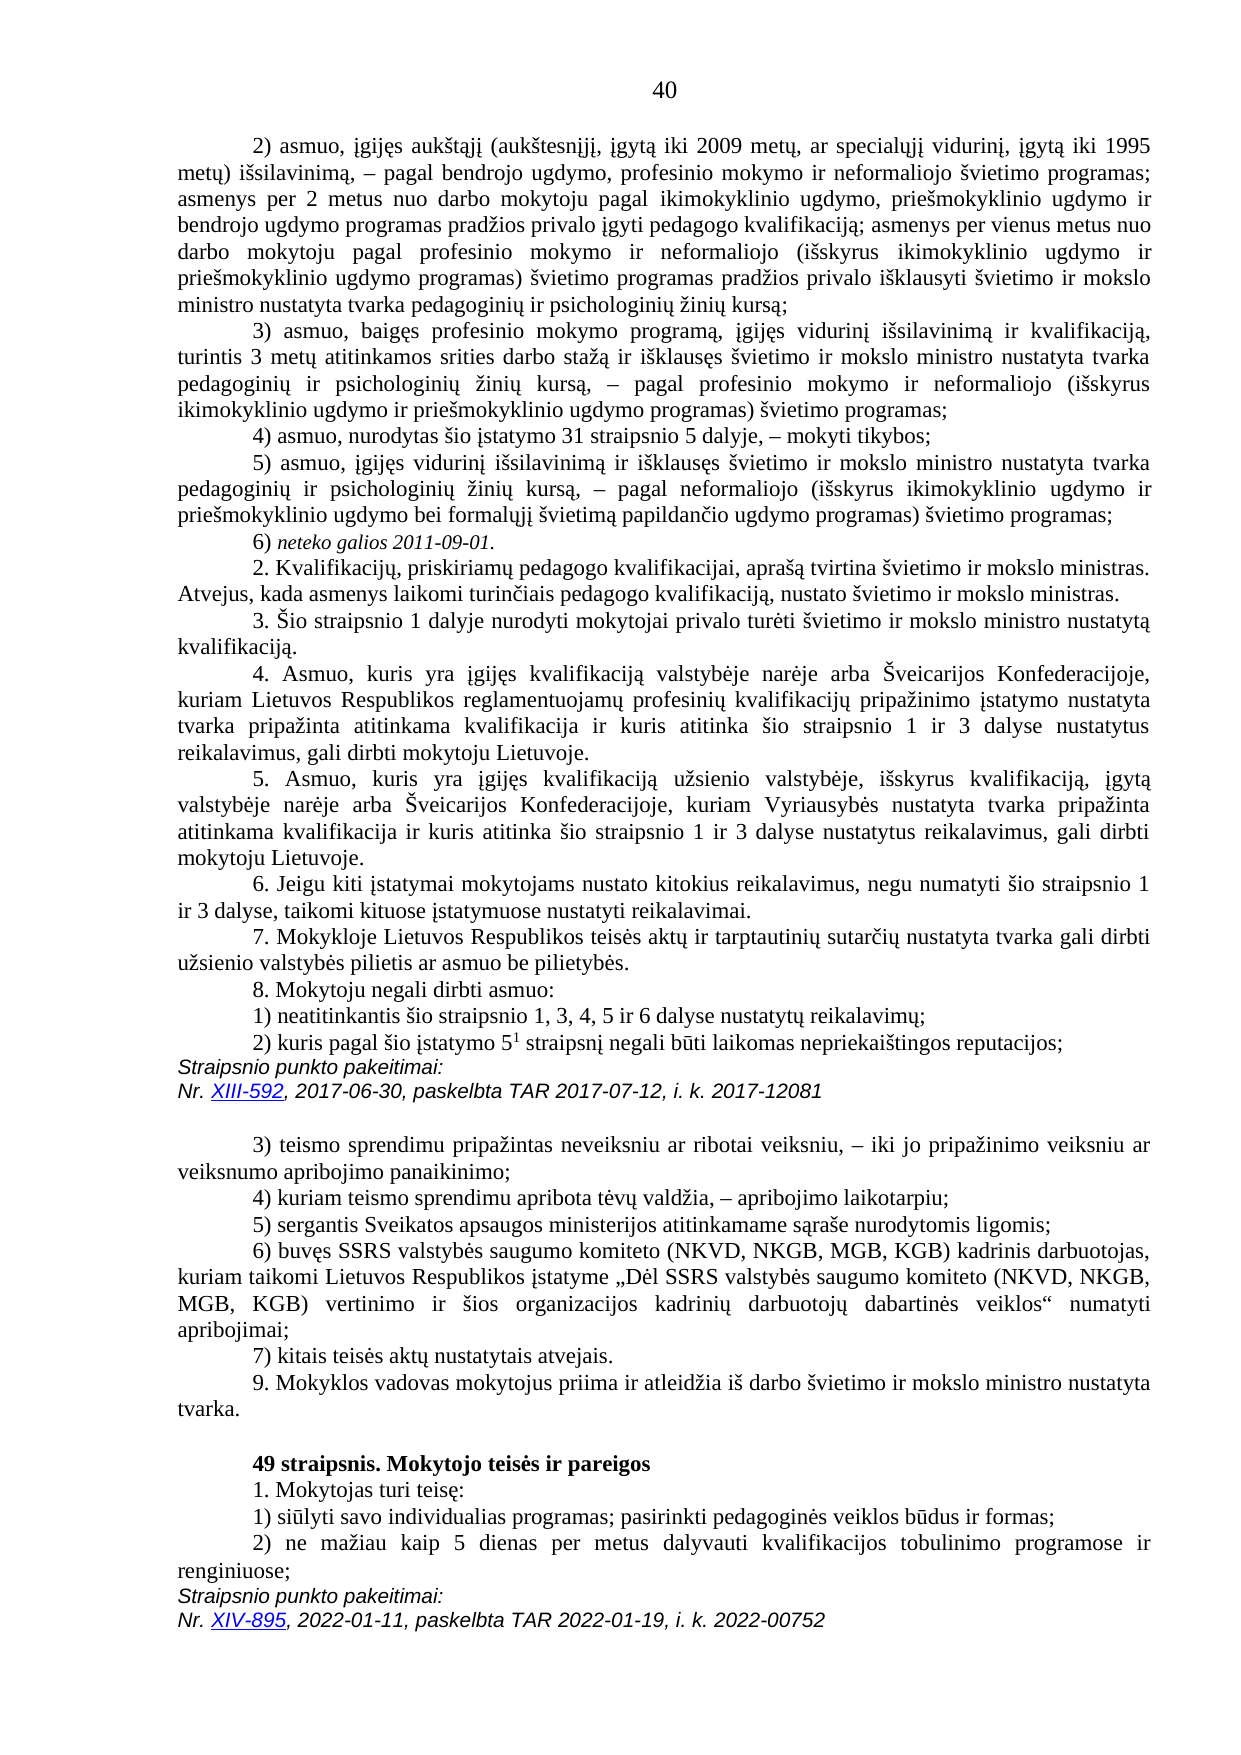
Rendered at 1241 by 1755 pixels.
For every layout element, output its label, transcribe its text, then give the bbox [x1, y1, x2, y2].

text 1. Mokytojas turi teisę: [177, 1477, 1152, 1503]
text 49 straipsnis. Mokytojo teisės ir pareigos [177, 1450, 1152, 1477]
text 4. Asmuo, kuris yra įgijęs kvalifikaciją valstybėje narėje arba Šveicarijos Konfederacijoje, kuriam Lietuvos Respublikos reglamentuojamų profesinių kvalifikacijų pripažinimo įstatymo nustatyta tvarka pripažinta atitinkama kvalifikacija ir kuris atitinka šio straipsnio 1 ir 3 dalyse nustatytus reikalavimus, gali dirbti mokytoju Lietuvoje. [177, 659, 1152, 765]
text 8. Mokytoju negali dirbti asmuo: [177, 976, 1152, 1002]
text 7. Mokykloje Lietuvos Respublikos teisės aktų ir tarptautinių sutarčių nustatyta tvarka gali dirbti užsienio valstybės pilietis ar asmuo be pilietybės. [177, 923, 1152, 976]
text 7) kitais teisės aktų nustatytais atvejais. [177, 1342, 1152, 1369]
text 3. Šio straipsnio 1 dalyje nurodyti mokytojai privalo turėti švietimo ir mokslo ministro nustatytą kvalifikaciją. [177, 607, 1152, 659]
text 6) buvęs SSRS valstybės saugumo komiteto (NKVD, NKGB, MGB, KGB) kadrinis darbuotojas, kuriam taikomi Lietuvos Respublikos įstatyme „Dėl SSRS valstybės saugumo komiteto (NKVD, NKGB, MGB, KGB) vertinimo ir šios organizacijos kadrinių darbuotojų dabartinės veiklos“ numatyti apribojimai; [177, 1237, 1152, 1342]
text 1) neatitinkantis šio straipsnio 1, 3, 4, 5 ir 6 dalyse nustatytų reikalavimų; [177, 1002, 1152, 1028]
text 1) siūlyti savo individualias programas; pasirinkti pedagoginės veiklos būdus ir formas; [177, 1503, 1152, 1529]
text 3) asmuo, baigęs profesinio mokymo programą, įgijęs vidurinį išsilavinimą ir kvalifikaciją, turintis 3 metų atitinkamos srities darbo stažą ir išklausęs švietimo ir mokslo ministro nustatyta tvarka pedagoginių ir psichologinių žinių kursą, – pagal profesinio mokymo ir neformaliojo (išskyrus ikimokyklinio ugdymo ir priešmokyklinio ugdymo programas) švietimo programas; [177, 317, 1152, 422]
text 9. Mokyklos vadovas mokytojus priima ir atleidžia iš darbo švietimo ir mokslo ministro nustatyta tvarka. [177, 1369, 1152, 1421]
text 2) kuris pagal šio įstatymo 51 straipsnį negali būti laikomas nepriekaištingos reputacijos; [177, 1028, 1152, 1055]
text Straipsnio punkto pakeitimai: [177, 1055, 1152, 1079]
text 4) asmuo, nurodytas šio įstatymo 31 straipsnio 5 dalyje, – mokyti tikybos; [177, 422, 1152, 449]
text Nr. XIV-895, 2022-01-11, paskelbta TAR 2022-01-19, i. k. 2022-00752 [177, 1608, 1152, 1632]
text 5) sergantis Sveikatos apsaugos ministerijos atitinkamame sąraše nurodytomis ligomis; [177, 1211, 1152, 1237]
text 3) teismo sprendimu pripažintas neveiksniu ar ribotai veiksniu, – iki jo pripažinimo veiksniu ar veiksnumo apribojimo panaikinimo; [177, 1132, 1152, 1184]
text 6) neteko galios 2011-09-01. [177, 528, 1152, 554]
text 2) asmuo, įgijęs aukštąjį (aukštesnįjį, įgytą iki 2009 metų, ar specialųjį vidurinį, įgytą iki 1995 metų) išsilavinimą, – pagal bendrojo ugdymo, profesinio mokymo ir neformaliojo švietimo programas; asmenys per 2 metus nuo darbo mokytoju pagal ikimokyklinio ugdymo, priešmokyklinio ugdymo ir bendrojo ugdymo programas pradžios privalo įgyti pedagogo kvalifikaciją; asmenys per vienus metus nuo darbo mokytoju pagal profesinio mokymo ir neformaliojo (išskyrus ikimokyklinio ugdymo ir priešmokyklinio ugdymo programas) švietimo programas pradžios privalo išklausyti švietimo ir mokslo ministro nustatyta tvarka pedagoginių ir psichologinių žinių kursą; [177, 132, 1152, 317]
text 6. Jeigu kiti įstatymai mokytojams nustato kitokius reikalavimus, negu numatyti šio straipsnio 1 ir 3 dalyse, taikomi kituose įstatymuose nustatyti reikalavimai. [177, 870, 1152, 923]
text 2) ne mažiau kaip 5 dienas per metus dalyvauti kvalifikacijos tobulinimo programose ir renginiuose; [177, 1529, 1152, 1584]
text 5) asmuo, įgijęs vidurinį išsilavinimą ir išklausęs švietimo ir mokslo ministro nustatyta tvarka pedagoginių ir psichologinių žinių kursą, – pagal neformaliojo (išskyrus ikimokyklinio ugdymo ir priešmokyklinio ugdymo bei formalųjį švietimą papildančio ugdymo programas) švietimo programas; [177, 449, 1152, 528]
text 5. Asmuo, kuris yra įgijęs kvalifikaciją užsienio valstybėje, išskyrus kvalifikaciją, įgytą valstybėje narėje arba Šveicarijos Konfederacijoje, kuriam Vyriausybės nustatyta tvarka pripažinta atitinkama kvalifikacija ir kuris atitinka šio straipsnio 1 ir 3 dalyse nustatytus reikalavimus, gali dirbti mokytoju Lietuvoje. [177, 765, 1152, 870]
text Straipsnio punkto pakeitimai: [177, 1584, 1152, 1608]
text Nr. XIII-592, 2017-06-30, paskelbta TAR 2017-07-12, i. k. 2017-12081 [177, 1079, 1152, 1103]
text 2. Kvalifikacijų, priskiriamų pedagogo kvalifikacijai, aprašą tvirtina švietimo ir mokslo ministras. Atvejus, kada asmenys laikomi turinčiais pedagogo kvalifikaciją, nustato švietimo ir mokslo ministras. [177, 554, 1152, 607]
text 4) kuriam teismo sprendimu apribota tėvų valdžia, – apribojimo laikotarpiu; [177, 1184, 1152, 1211]
